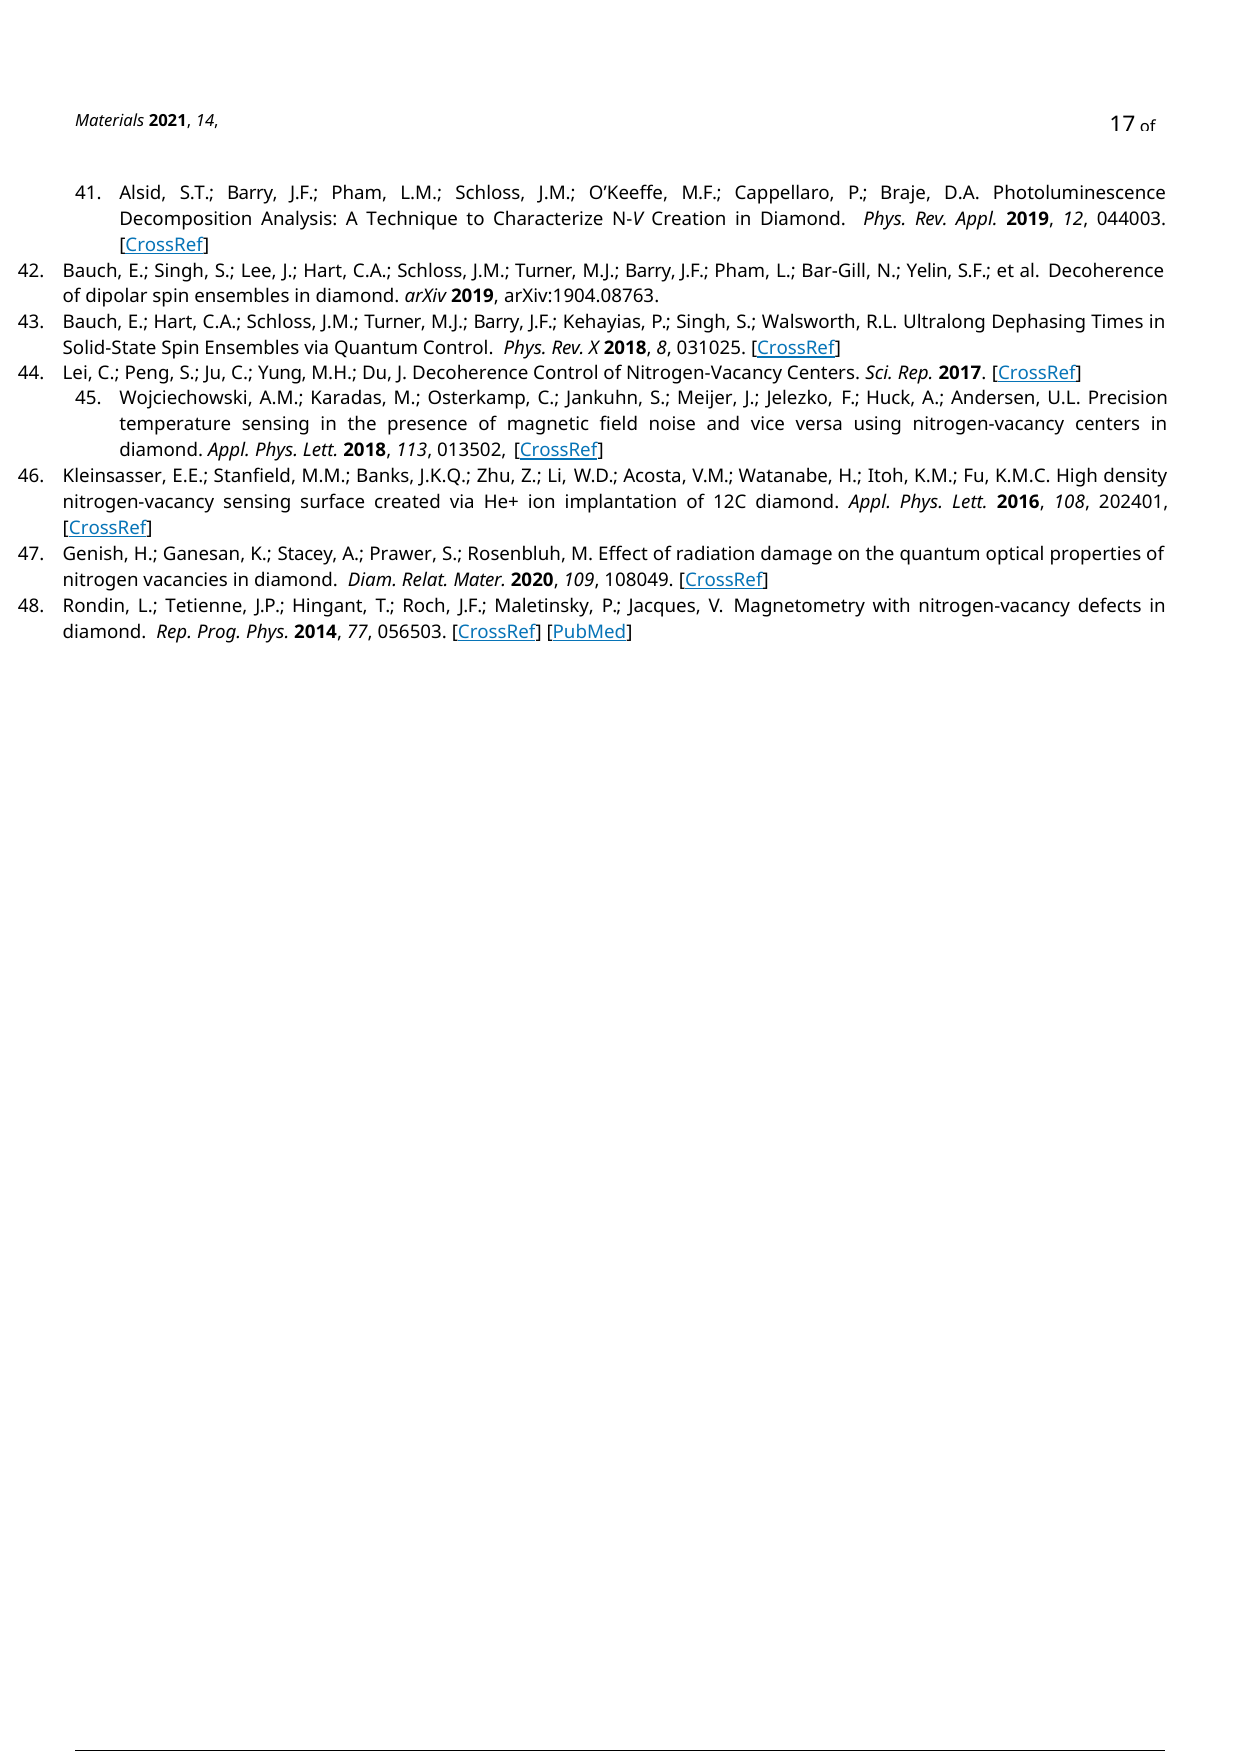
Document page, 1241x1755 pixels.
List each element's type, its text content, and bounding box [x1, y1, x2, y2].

list Kleinsasser, E.E.; Stanfield, M.M.; Banks, J.K.Q.; Zhu, Z.; Li, W.D.; Acosta, V.M.; Watanabe, H.; Itoh, K.M.; Fu, K.M.C. High density nitrogen-vacancy sensing surface created via He+ ion implantation of 12C diamond. Appl. Phys. Lett. 2016, 108, 202401, [CrossRef] [18, 462, 1168, 540]
list Wojciechowski, A.M.; Karadas, M.; Osterkamp, C.; Jankuhn, S.; Meijer, J.; Jelezko, F.; Huck, A.; Andersen, U.L. Precision temperature sensing in the presence of magnetic field noise and vice versa using nitrogen-vacancy centers in diamond. Appl. Phys. Lett. 2018, 113, 013502, [CrossRef] [75, 384, 1168, 462]
list Alsid, S.T.; Barry, J.F.; Pham, L.M.; Schloss, J.M.; O’Keeffe, M.F.; Cappellaro, P.; Braje, D.A. Photoluminescence Decomposition Analysis: A Technique to Characterize N-V Creation in Diamond. Phys. Rev. Appl. 2019, 12, 044003. [CrossRef] [75, 179, 1166, 256]
list Rondin, L.; Tetienne, J.P.; Hingant, T.; Roch, J.F.; Maletinsky, P.; Jacques, V. Magnetometry with nitrogen-vacancy defects in diamond. Rep. Prog. Phys. 2014, 77, 056503. [CrossRef] [PubMed] [18, 592, 1166, 643]
list Bauch, E.; Singh, S.; Lee, J.; Hart, C.A.; Schloss, J.M.; Turner, M.J.; Barry, J.F.; Pham, L.; Bar-Gill, N.; Yelin, S.F.; et al. Decoherence of dipolar spin ensembles in diamond. arXiv 2019, arXiv:1904.08763. [18, 257, 1166, 308]
list Lei, C.; Peng, S.; Ju, C.; Yung, M.H.; Du, J. Decoherence Control of Nitrogen-Vacancy Centers. Sci. Rep. 2017. [CrossRef] [18, 361, 1180, 384]
list Genish, H.; Ganesan, K.; Stacey, A.; Prawer, S.; Rosenbluh, M. Effect of radiation damage on the quantum optical properties of nitrogen vacancies in diamond. Diam. Relat. Mater. 2020, 109, 108049. [CrossRef] [18, 540, 1166, 592]
list Bauch, E.; Hart, C.A.; Schloss, J.M.; Turner, M.J.; Barry, J.F.; Kehayias, P.; Singh, S.; Walsworth, R.L. Ultralong Dephasing Times in Solid-State Spin Ensembles via Quantum Control. Phys. Rev. X 2018, 8, 031025. [CrossRef] [18, 309, 1166, 360]
